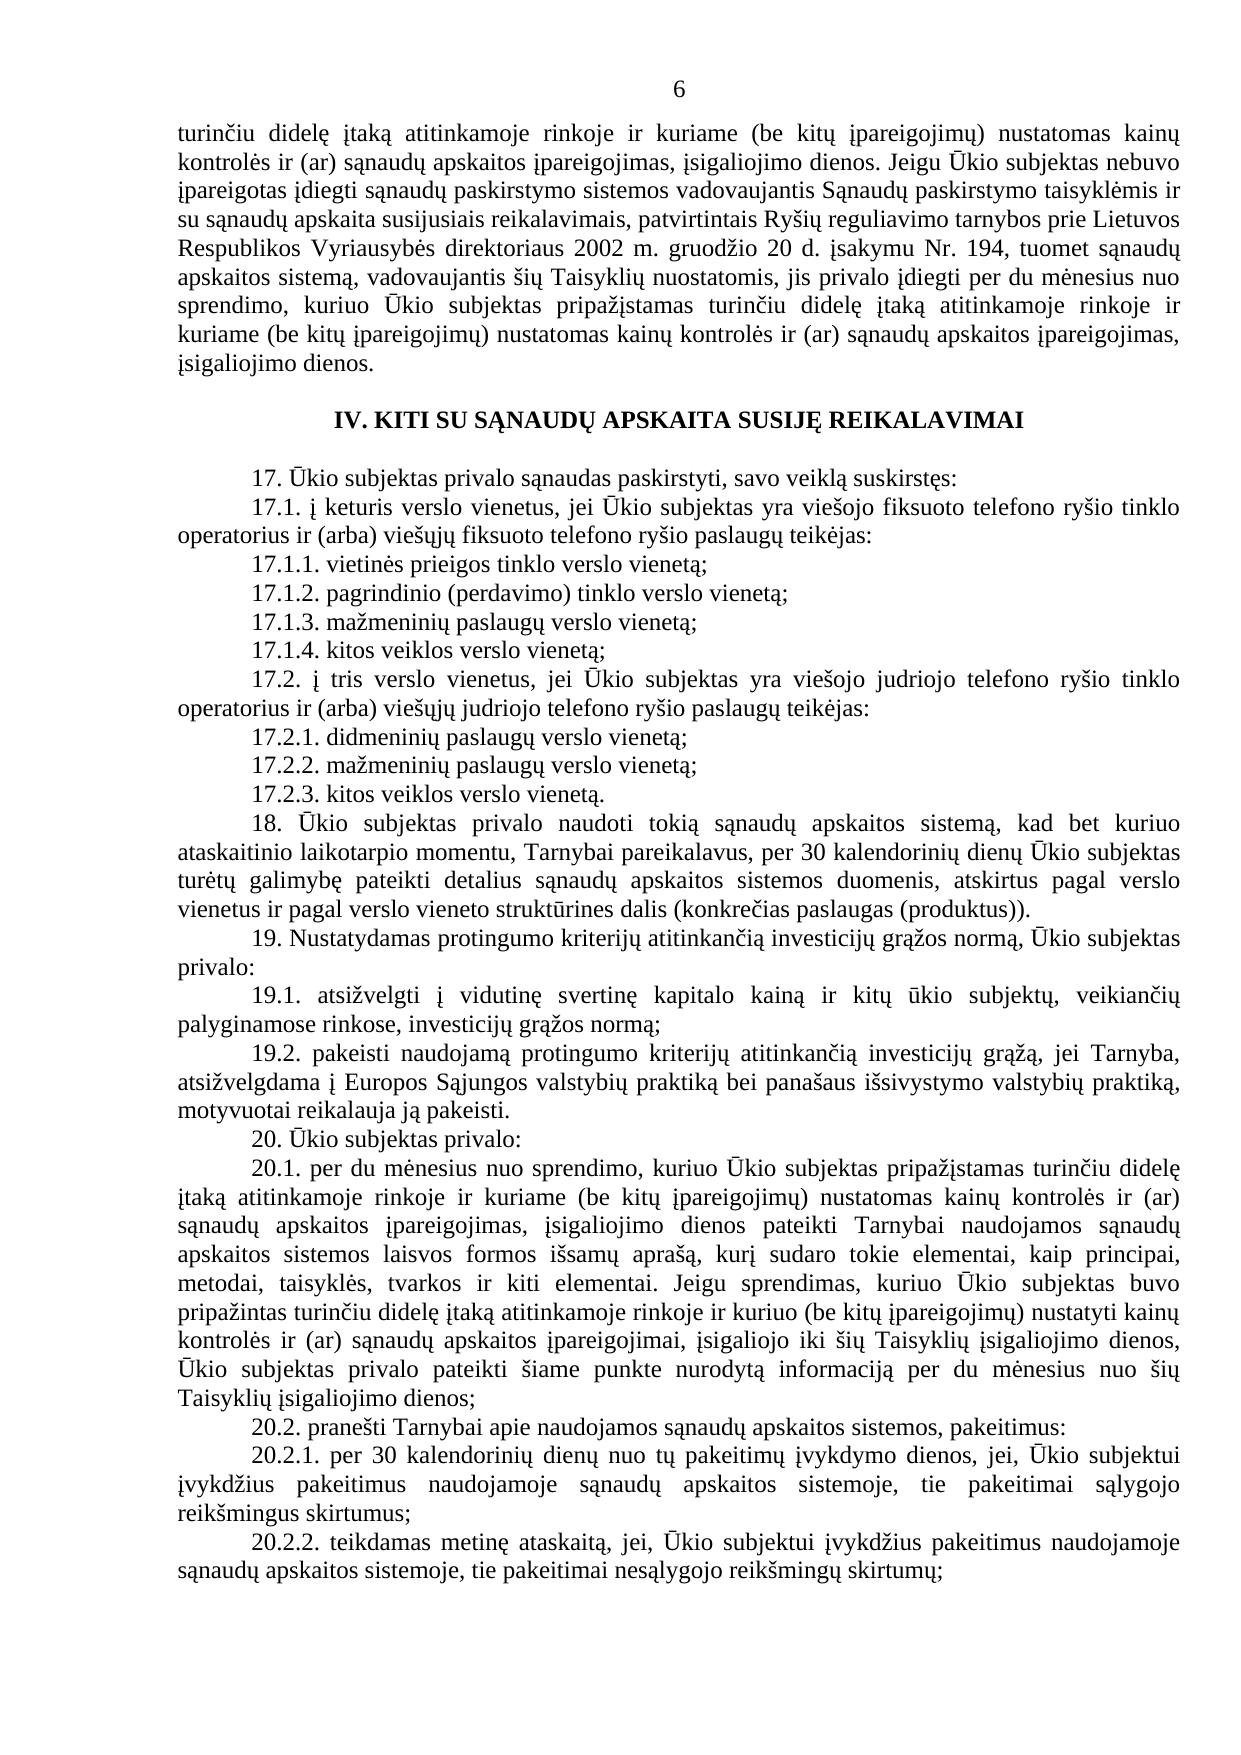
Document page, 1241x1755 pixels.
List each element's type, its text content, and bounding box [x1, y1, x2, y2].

text 17.1.3. mažmeninių paslaugų verslo vienetą; [177, 607, 1181, 636]
text 17.2.3. kitos veiklos verslo vienetą. [177, 779, 1181, 808]
text 17.1.1. vietinės prieigos tinklo verslo vienetą; [177, 549, 1181, 578]
text 19. Nustatydamas protingumo kriterijų atitinkančią investicijų grąžos normą, Ūkio subjektas privalo: [177, 923, 1181, 981]
text IV. KITI SU SĄNAUDŲ APSKAITA SUSIJĘ REIKALAVIMAI [177, 406, 1181, 434]
text 17.1. į keturis verslo vienetus, jei Ūkio subjektas yra viešojo fiksuoto telefono ryšio tinklo operatorius ir (arba) viešųjų fiksuoto telefono ryšio paslaugų teikėjas: [177, 492, 1181, 549]
text 17. Ūkio subjektas privalo sąnaudas paskirstyti, savo veiklą suskirstęs: [177, 463, 1181, 492]
text 17.2.2. mažmeninių paslaugų verslo vienetą; [177, 751, 1181, 779]
text 20. Ūkio subjektas privalo: [177, 1124, 1181, 1153]
text 20.1. per du mėnesius nuo sprendimo, kuriuo Ūkio subjektas pripažįstamas turinčiu didelę įtaką atitinkamoje rinkoje ir kuriame (be kitų įpareigojimų) nustatomas kainų kontrolės ir (ar) sąnaudų apskaitos įpareigojimas, įsigaliojimo dienos pateikti Tarnybai naudojamos sąnaudų apskaitos sistemos laisvos formos išsamų aprašą, kurį sudaro tokie elementai, kaip principai, metodai, taisyklės, tvarkos ir kiti elementai. Jeigu sprendimas, kuriuo Ūkio subjektas buvo pripažintas turinčiu didelę įtaką atitinkamoje rinkoje ir kuriuo (be kitų įpareigojimų) nustatyti kainų kontrolės ir (ar) sąnaudų apskaitos įpareigojimai, įsigaliojo iki šių Taisyklių įsigaliojimo dienos, Ūkio subjektas privalo pateikti šiame punkte nurodytą informaciją per du mėnesius nuo šių Taisyklių įsigaliojimo dienos; [177, 1153, 1181, 1412]
text turinčiu didelę įtaką atitinkamoje rinkoje ir kuriame (be kitų įpareigojimų) nustatomas kainų kontrolės ir (ar) sąnaudų apskaitos įpareigojimas, įsigaliojimo dienos. Jeigu Ūkio subjektas nebuvo įpareigotas įdiegti sąnaudų paskirstymo sistemos vadovaujantis Sąnaudų paskirstymo taisyklėmis ir su sąnaudų apskaita susijusiais reikalavimais, patvirtintais Ryšių reguliavimo tarnybos prie Lietuvos Respublikos Vyriausybės direktoriaus 2002 m. gruodžio 20 d. įsakymu Nr. 194, tuomet sąnaudų apskaitos sistemą, vadovaujantis šių Taisyklių nuostatomis, jis privalo įdiegti per du mėnesius nuo sprendimo, kuriuo Ūkio subjektas pripažįstamas turinčiu didelę įtaką atitinkamoje rinkoje ir kuriame (be kitų įpareigojimų) nustatomas kainų kontrolės ir (ar) sąnaudų apskaitos įpareigojimas, įsigaliojimo dienos. [177, 118, 1181, 377]
text 20.2.2. teikdamas metinę ataskaitą, jei, Ūkio subjektui įvykdžius pakeitimus naudojamoje sąnaudų apskaitos sistemoje, tie pakeitimai nesąlygojo reikšmingų skirtumų; [177, 1527, 1181, 1584]
text 17.2. į tris verslo vienetus, jei Ūkio subjektas yra viešojo judriojo telefono ryšio tinklo operatorius ir (arba) viešųjų judriojo telefono ryšio paslaugų teikėjas: [177, 664, 1181, 722]
text 17.2.1. didmeninių paslaugų verslo vienetą; [177, 722, 1181, 751]
text 17.1.2. pagrindinio (perdavimo) tinklo verslo vienetą; [177, 578, 1181, 607]
text 20.2. pranešti Tarnybai apie naudojamos sąnaudų apskaitos sistemos, pakeitimus: [177, 1412, 1181, 1441]
text 19.2. pakeisti naudojamą protingumo kriterijų atitinkančią investicijų grąžą, jei Tarnyba, atsižvelgdama į Europos Sąjungos valstybių praktiką bei panašaus išsivystymo valstybių praktiką, motyvuotai reikalauja ją pakeisti. [177, 1038, 1181, 1124]
text 17.1.4. kitos veiklos verslo vienetą; [177, 636, 1181, 664]
text 19.1. atsižvelgti į vidutinę svertinę kapitalo kainą ir kitų ūkio subjektų, veikiančių palyginamose rinkose, investicijų grąžos normą; [177, 981, 1181, 1038]
text 20.2.1. per 30 kalendorinių dienų nuo tų pakeitimų įvykdymo dienos, jei, Ūkio subjektui įvykdžius pakeitimus naudojamoje sąnaudų apskaitos sistemoje, tie pakeitimai sąlygojo reikšmingus skirtumus; [177, 1441, 1181, 1527]
text 18. Ūkio subjektas privalo naudoti tokią sąnaudų apskaitos sistemą, kad bet kuriuo ataskaitinio laikotarpio momentu, Tarnybai pareikalavus, per 30 kalendorinių dienų Ūkio subjektas turėtų galimybę pateikti detalius sąnaudų apskaitos sistemos duomenis, atskirtus pagal verslo vienetus ir pagal verslo vieneto struktūrines dalis (konkrečias paslaugas (produktus)). [177, 808, 1181, 923]
